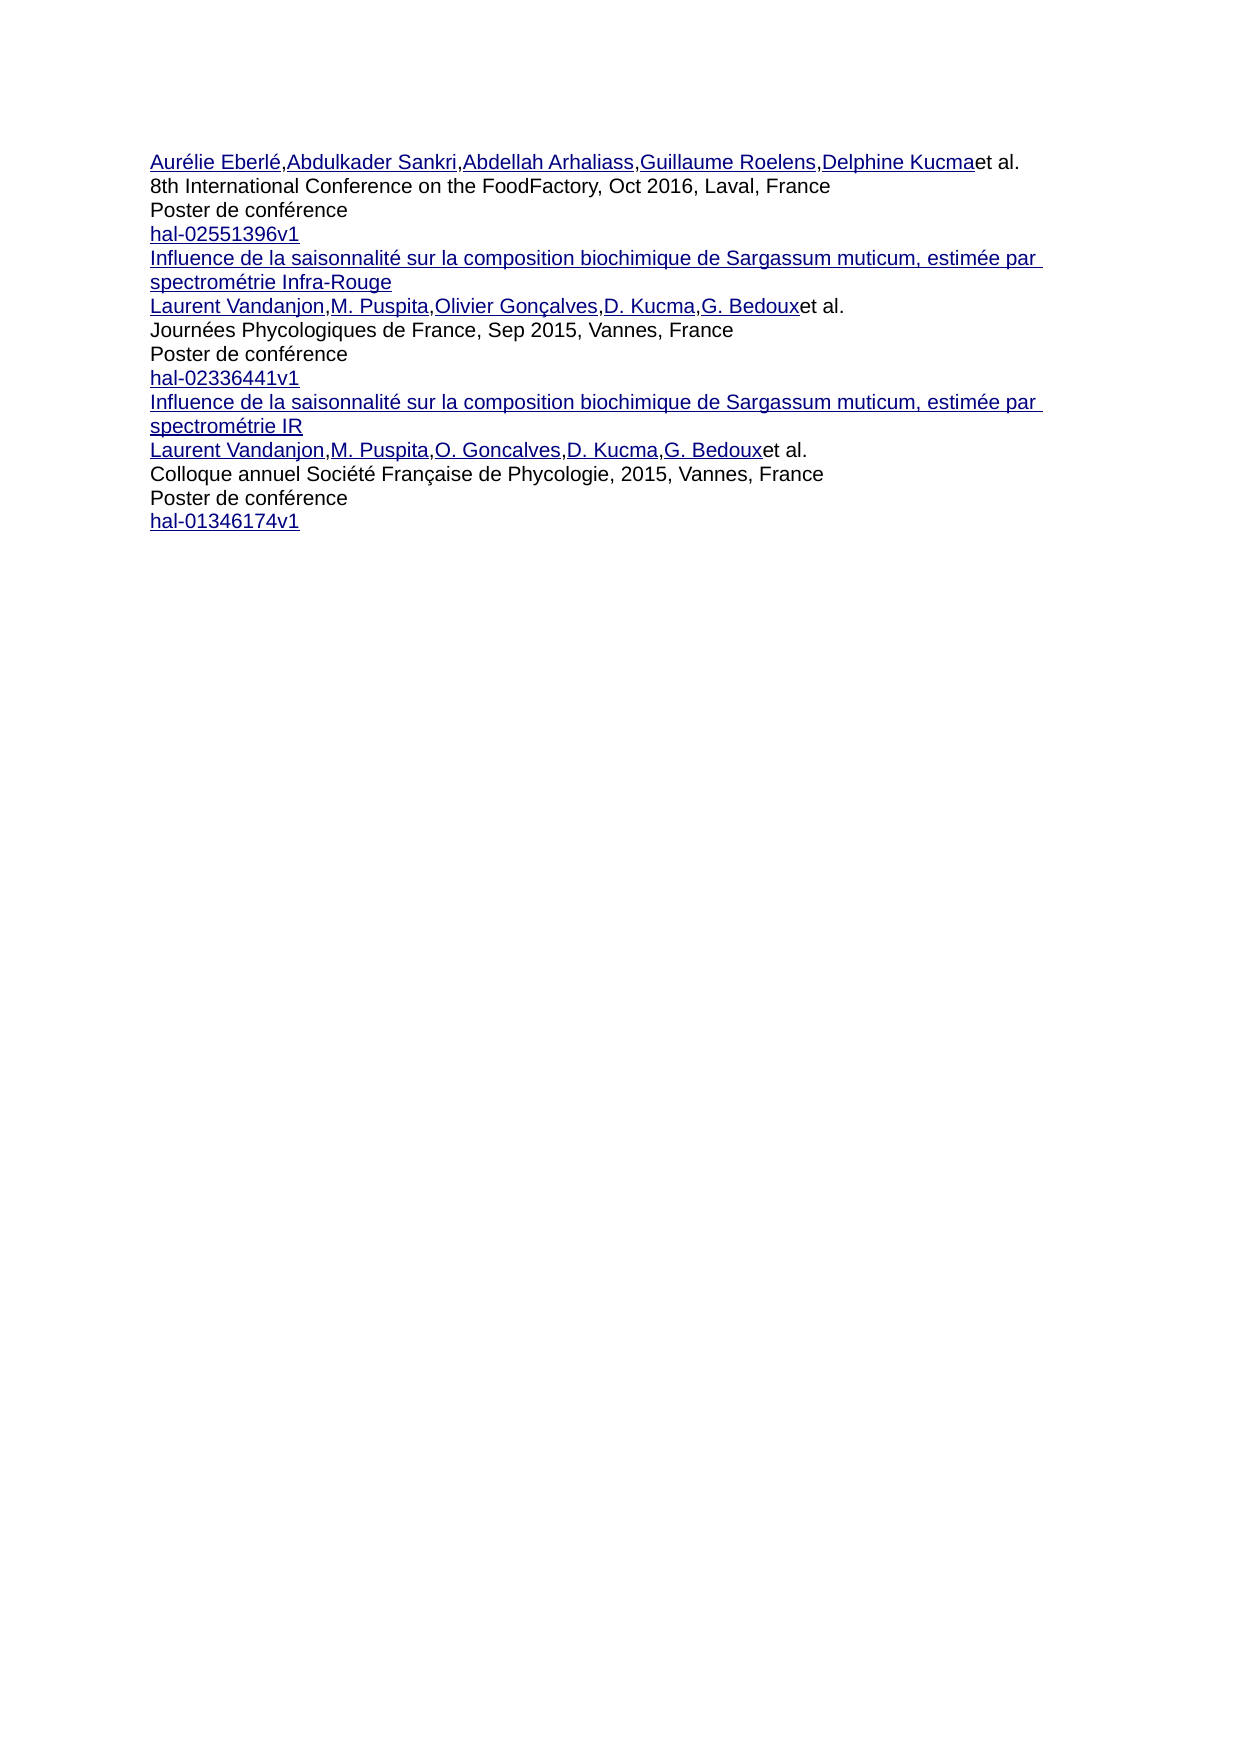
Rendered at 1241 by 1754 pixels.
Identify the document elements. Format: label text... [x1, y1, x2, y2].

table_cell Influence de la saisonnalité sur la composition biochimique de Sargassum muticum, estimée par spectrométrie Infra-Rouge Laurent Vandanjon,M. Puspita,Olivier Gonçalves,D. Kucma,G. Bedouxet al. Journées Phycologiques de France, Sep 2015, Vannes, France Poster de conférence hal-02336441v1 [150, 246, 1090, 389]
table_cell Influence de la saisonnalité sur la composition biochimique de Sargassum muticum, estimée par spectrométrie IR Laurent Vandanjon,M. Puspita,O. Goncalves,D. Kucma,G. Bedouxet al. Colloque annuel Société Française de Phycologie, 2015, Vannes, France Poster de conférence hal-01346174v1 [150, 390, 1090, 533]
table_cell Aurélie Eberlé,Abdulkader Sankri,Abdellah Arhaliass,Guillaume Roelens,Delphine Kucmaet al. 8th International Conference on the FoodFactory, Oct 2016, Laval, France Poster de conférence hal-02551396v1 [150, 150, 1090, 246]
